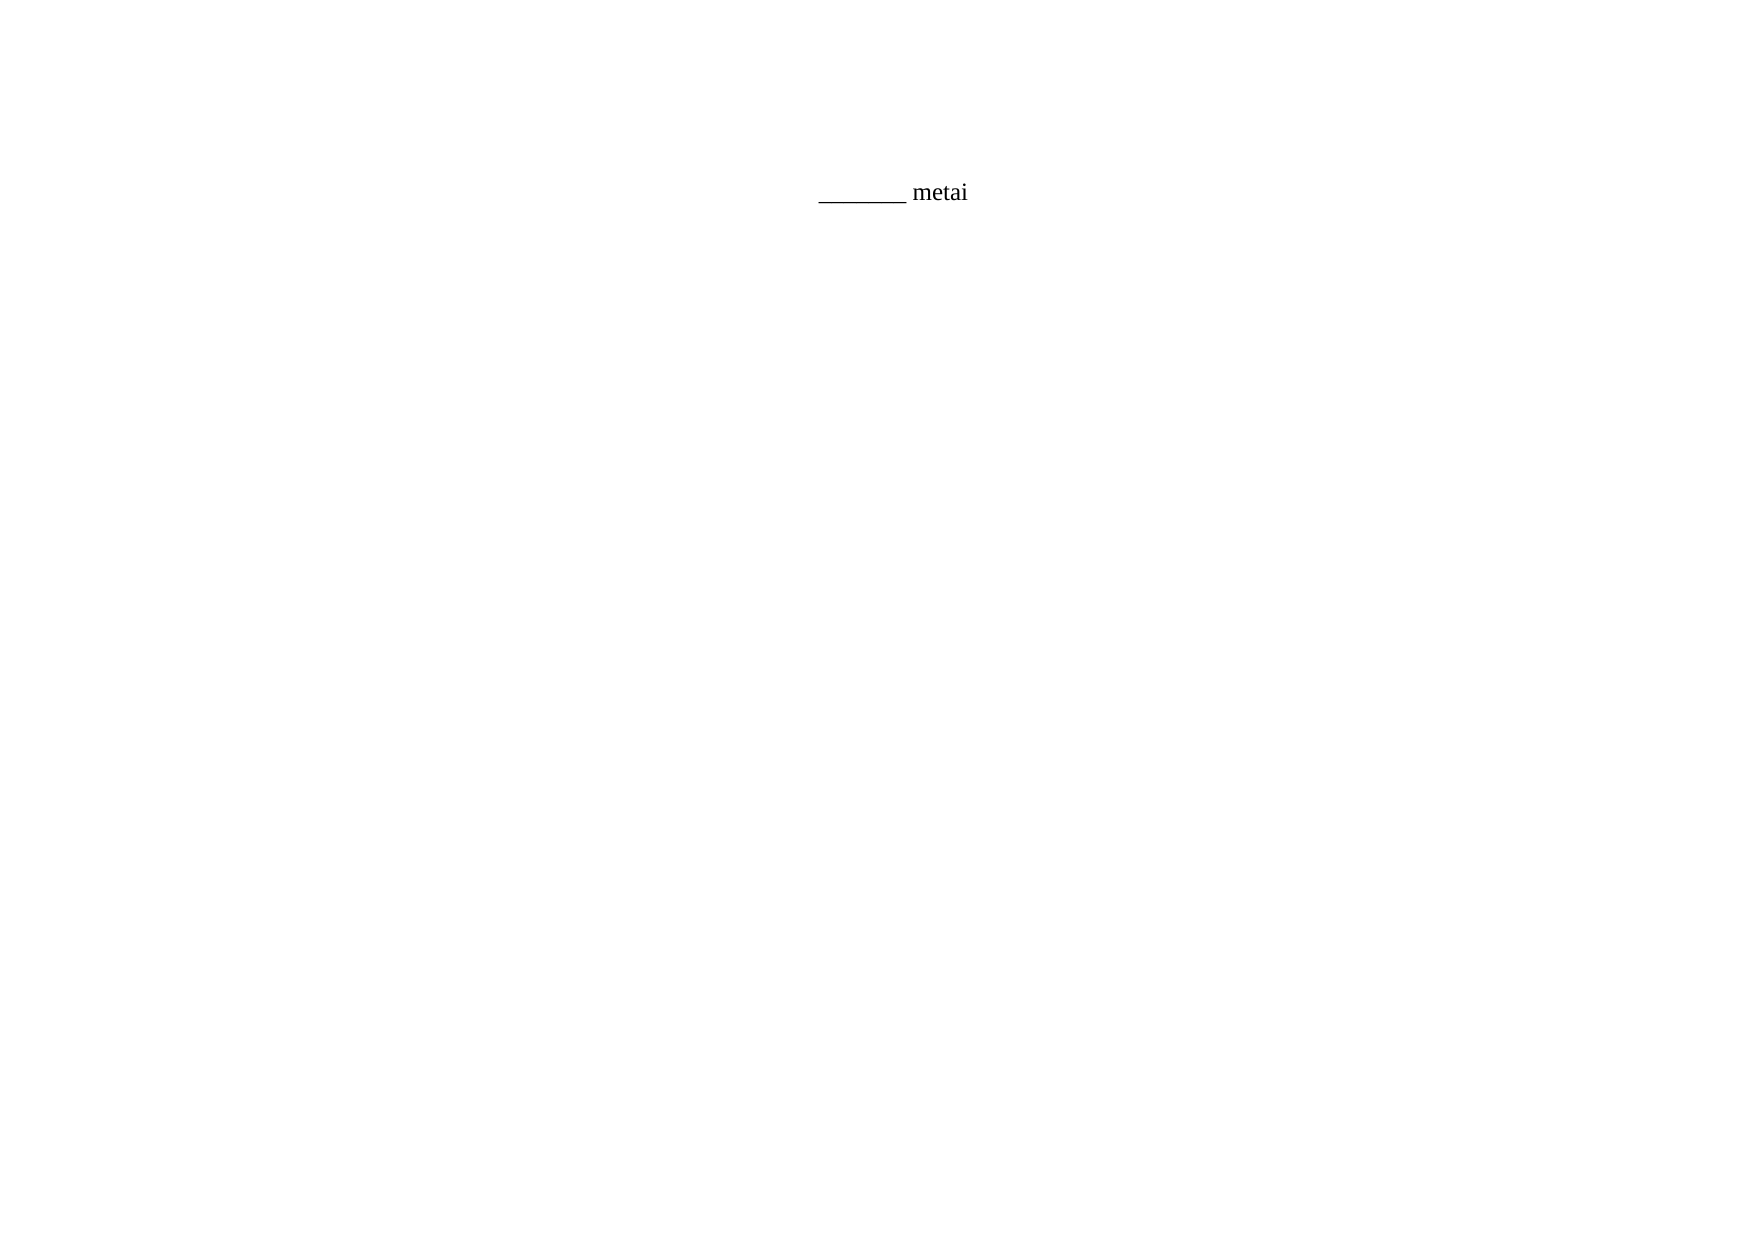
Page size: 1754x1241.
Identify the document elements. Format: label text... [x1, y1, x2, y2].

text _______ metai [118, 177, 1668, 206]
